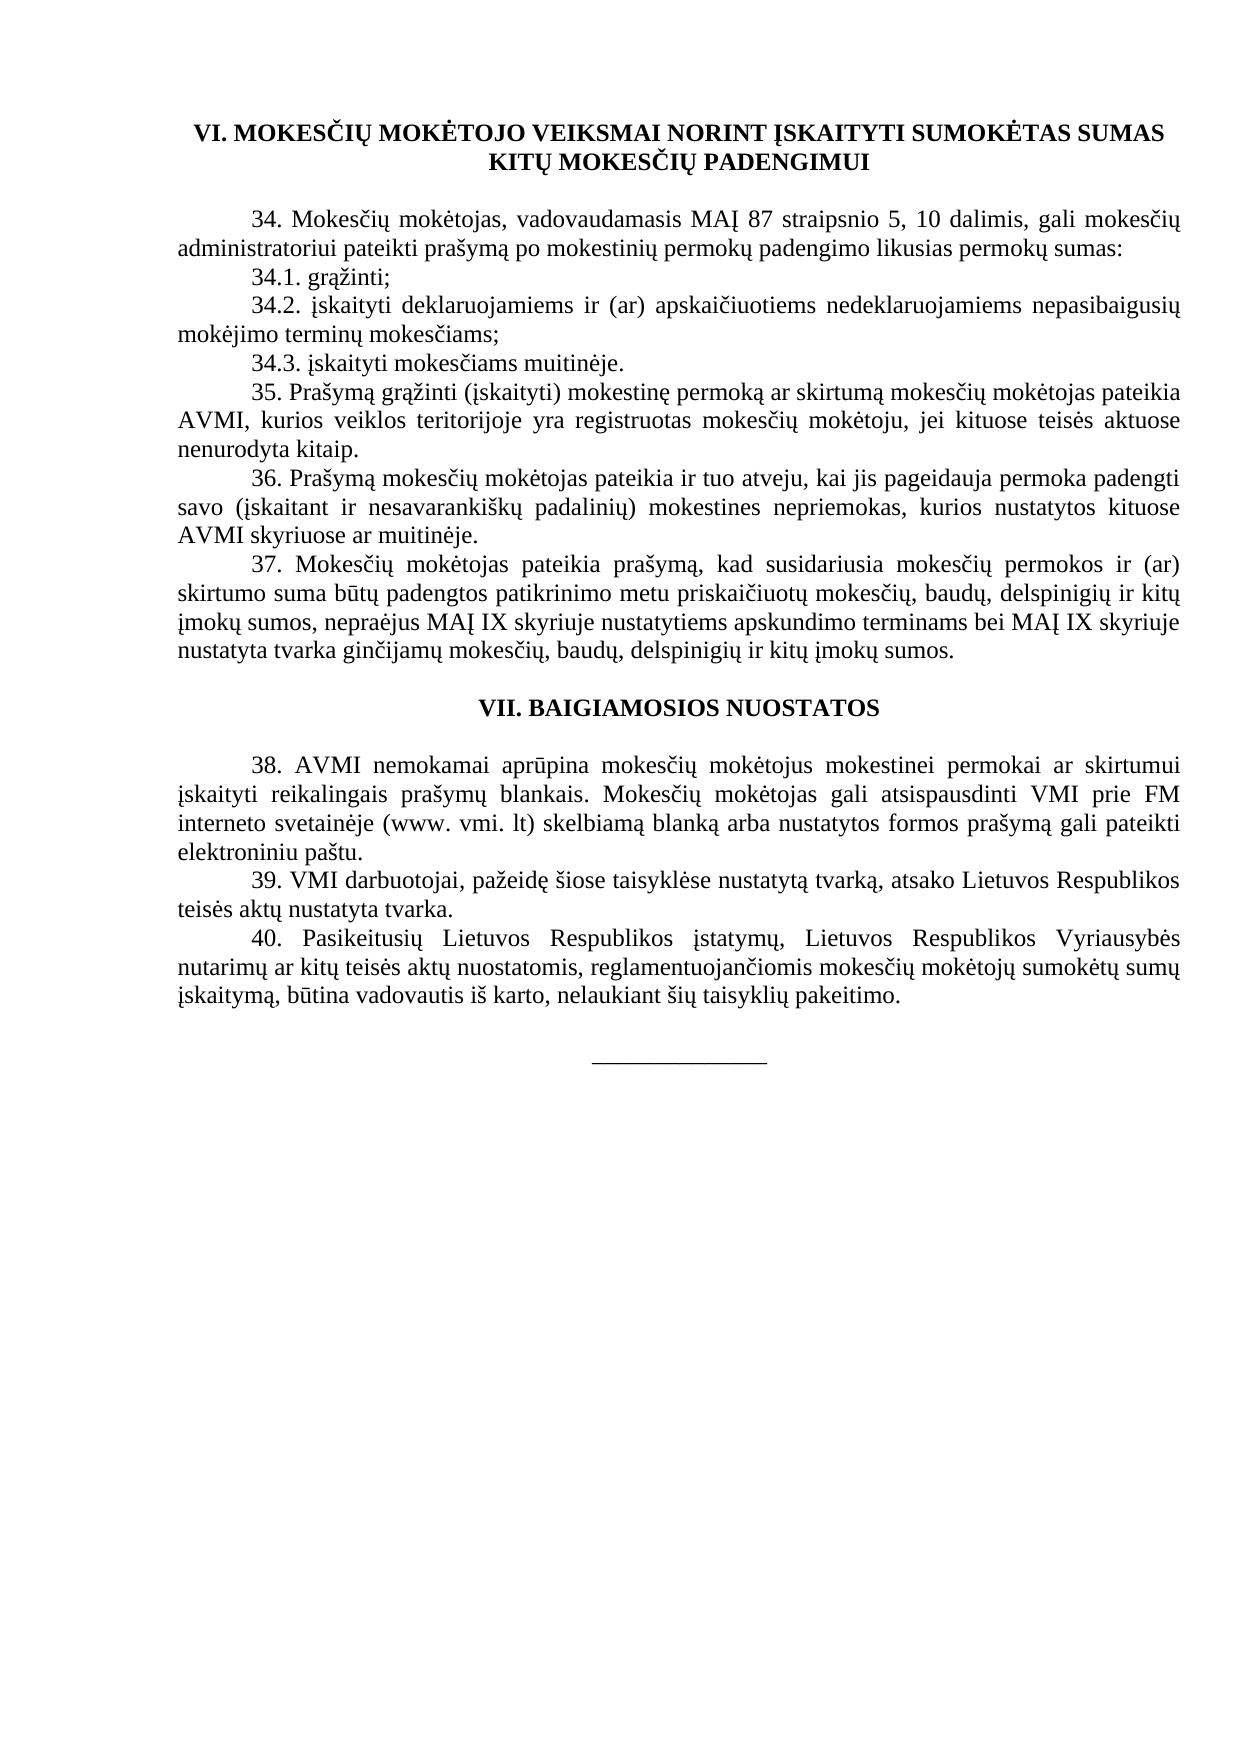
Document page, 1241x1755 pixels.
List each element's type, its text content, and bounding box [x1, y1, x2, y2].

text 34.1. grąžinti; [177, 262, 1181, 291]
text ______________ [177, 1038, 1181, 1067]
text 34.3. įskaityti mokesčiams muitinėje. [177, 348, 1181, 377]
text 36. Prašymą mokesčių mokėtojas pateikia ir tuo atveju, kai jis pageidauja permoka padengti savo (įskaitant ir nesavarankiškų padalinių) mokestines nepriemokas, kurios nustatytos kituose AVMI skyriuose ar muitinėje. [177, 463, 1181, 549]
text 40. Pasikeitusių Lietuvos Respublikos įstatymų, Lietuvos Respublikos Vyriausybės nutarimų ar kitų teisės aktų nuostatomis, reglamentuojančiomis mokesčių mokėtojų sumokėtų sumų įskaitymą, būtina vadovautis iš karto, nelaukiant šių taisyklių pakeitimo. [177, 923, 1181, 1009]
text 34.2. įskaityti deklaruojamiems ir (ar) apskaičiuotiems nedeklaruojamiems nepasibaigusių mokėjimo terminų mokesčiams; [177, 291, 1181, 348]
text 39. VMI darbuotojai, pažeidę šiose taisyklėse nustatytą tvarką, atsako Lietuvos Respublikos teisės aktų nustatyta tvarka. [177, 866, 1181, 923]
text VI. MOKESČIŲ MOKĖTOJO VEIKSMAI NORINT ĮSKAITYTI SUMOKĖTAS SUMAS KITŲ MOKESČIŲ PADENGIMUI [177, 118, 1181, 176]
text 35. Prašymą grąžinti (įskaityti) mokestinę permoką ar skirtumą mokesčių mokėtojas pateikia AVMI, kurios veiklos teritorijoje yra registruotas mokesčių mokėtoju, jei kituose teisės aktuose nenurodyta kitaip. [177, 377, 1181, 463]
text 34. Mokesčių mokėtojas, vadovaudamasis MAĮ 87 straipsnio 5, 10 dalimis, gali mokesčių administratoriui pateikti prašymą po mokestinių permokų padengimo likusias permokų sumas: [177, 204, 1181, 262]
text 37. Mokesčių mokėtojas pateikia prašymą, kad susidariusia mokesčių permokos ir (ar) skirtumo suma būtų padengtos patikrinimo metu priskaičiuotų mokesčių, baudų, delspinigių ir kitų įmokų sumos, nepraėjus MAĮ IX skyriuje nustatytiems apskundimo terminams bei MAĮ IX skyriuje nustatyta tvarka ginčijamų mokesčių, baudų, delspinigių ir kitų įmokų sumos. [177, 549, 1181, 664]
text VII. BAIGIAMOSIOS NUOSTATOS [177, 693, 1181, 722]
text 38. AVMI nemokamai aprūpina mokesčių mokėtojus mokestinei permokai ar skirtumui įskaityti reikalingais prašymų blankais. Mokesčių mokėtojas gali atsispausdinti VMI prie FM interneto svetainėje (www. vmi. lt) skelbiamą blanką arba nustatytos formos prašymą gali pateikti elektroniniu paštu. [177, 751, 1181, 866]
